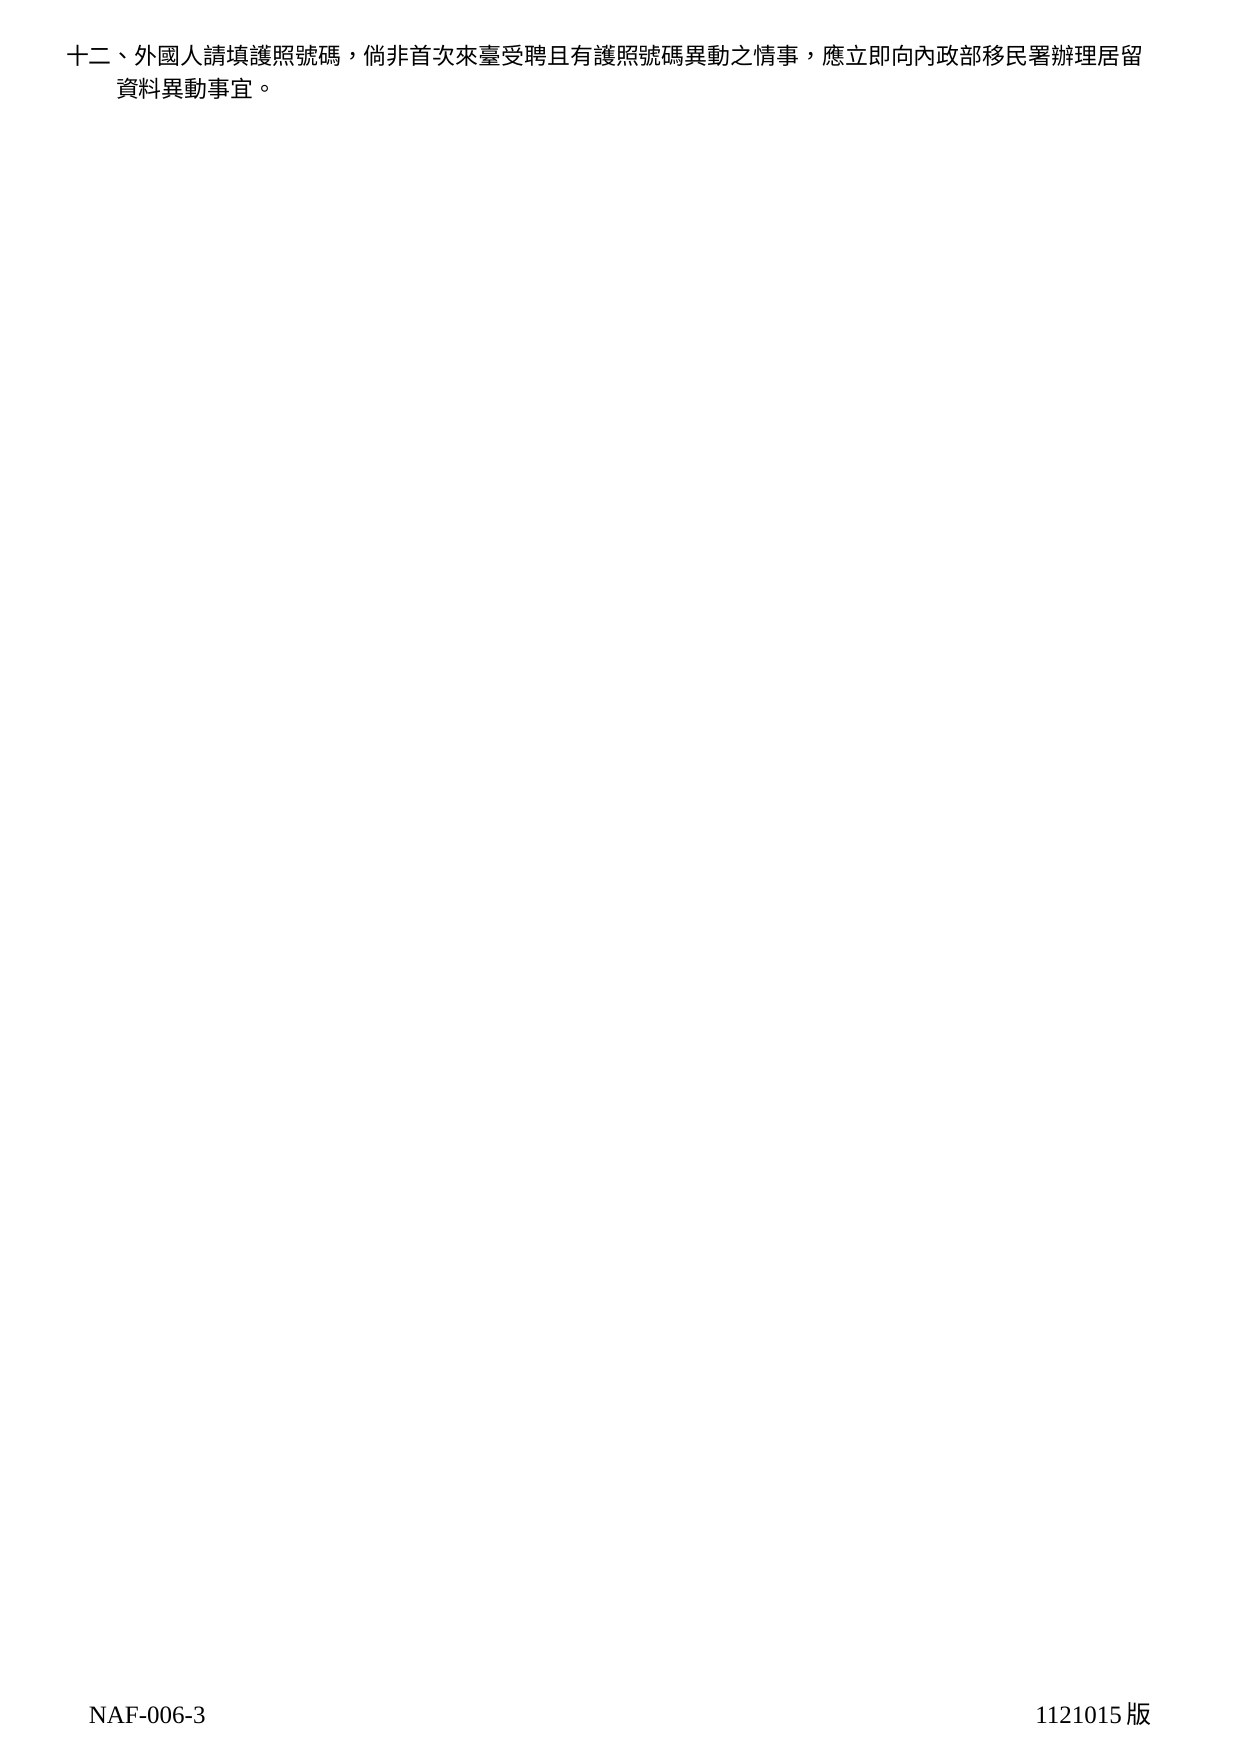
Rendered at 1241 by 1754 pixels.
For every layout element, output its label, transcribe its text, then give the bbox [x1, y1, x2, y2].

list 外國人請填護照號碼，倘非首次來臺受聘且有護照號碼異動之情事，應立即向內政部移民署辦理居留資料異動事宜。 [66, 38, 1146, 104]
